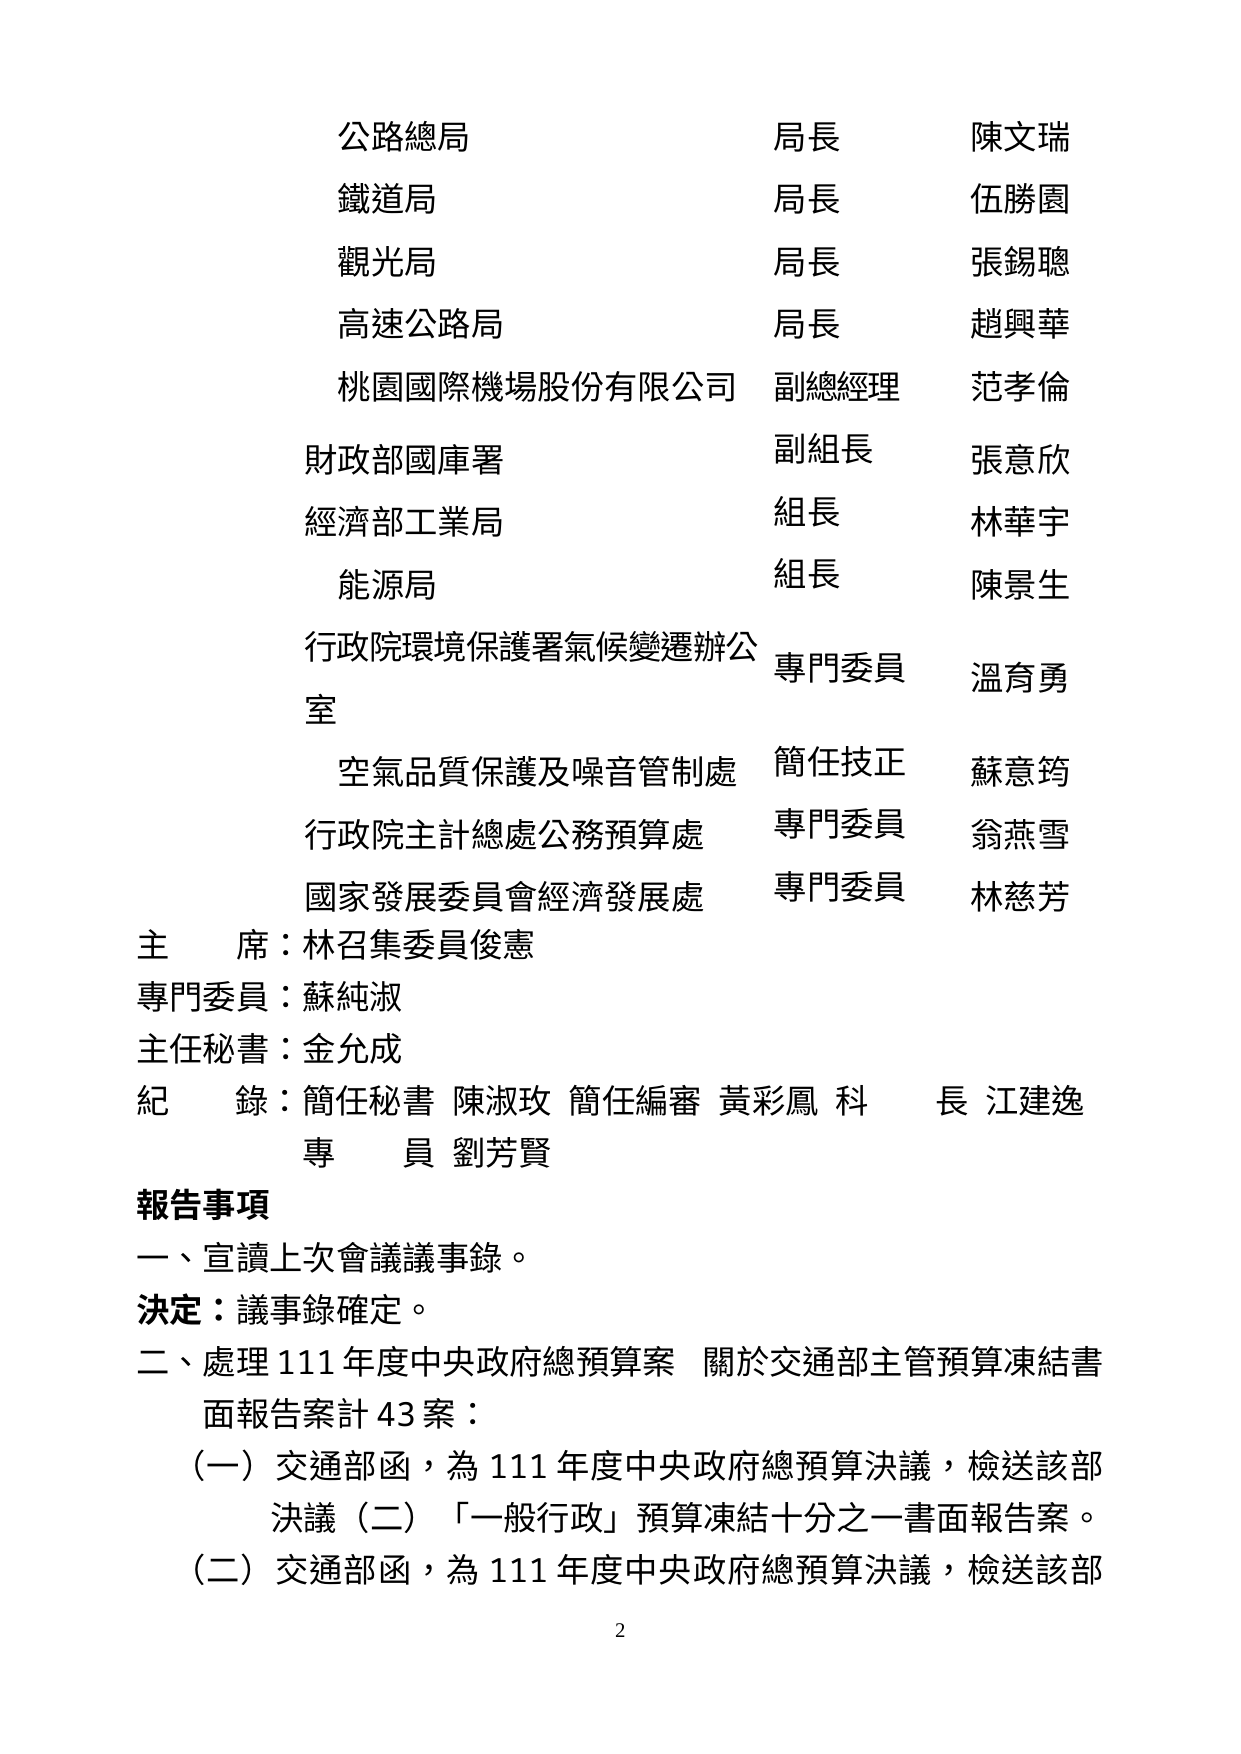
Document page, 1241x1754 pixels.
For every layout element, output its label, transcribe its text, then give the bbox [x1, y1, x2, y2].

table_cell 局長 [762, 103, 939, 166]
table_cell 陳文瑞 [939, 103, 1102, 166]
table_cell 林慈芳 [939, 853, 1102, 916]
table_cell 局長 [762, 166, 939, 228]
table_cell 桃園國際機場股份有限公司 [301, 353, 762, 416]
table_cell 簡任技正 [762, 728, 939, 791]
table_cell 鐵道局 [301, 166, 762, 228]
table_cell 高速公路局 [301, 291, 762, 353]
table_cell 局長 [762, 228, 939, 291]
table_cell 專門委員 [762, 853, 939, 916]
table_cell 局長 [762, 291, 939, 353]
table_cell 翁燕雪 [939, 791, 1102, 853]
table_cell 組長 [762, 541, 939, 603]
text 紀 錄：簡任秘書 陳淑玫 簡任編審 黃彩鳳 科 長 江建逸專 員 劉芳賢 [136, 1072, 1104, 1176]
table_cell 蘇意筠 [939, 728, 1102, 791]
table_cell 空氣品質保護及噪音管制處 [301, 728, 762, 791]
table_cell 林華宇 [939, 478, 1102, 541]
table_cell 公路總局 [301, 103, 762, 166]
text 主任秘書：金允成 [136, 1020, 1104, 1072]
table_cell 溫育勇 [939, 603, 1102, 728]
table_cell 張意欣 [939, 416, 1102, 478]
table_cell 張錫聰 [939, 228, 1102, 291]
text 二、處理111年度中央政府總預算案 關於交通部主管預算凍結書面報告案計43案： [136, 1332, 1104, 1437]
text （一）交通部函，為111年度中央政府總預算決議，檢送該部決議（二）「一般行政」預算凍結十分之一書面報告案。 [172, 1437, 1104, 1541]
table_cell 經濟部工業局 [301, 478, 762, 541]
table_cell 伍勝園 [939, 166, 1102, 228]
table_cell 組長 [762, 478, 939, 541]
text 一、宣讀上次會議議事錄。 [136, 1228, 1104, 1280]
table_cell 專門委員 [762, 603, 939, 728]
text 主 席：林召集委員俊憲 [136, 916, 1140, 968]
table_cell 副總經理 [762, 353, 939, 416]
table_cell 陳景生 [939, 541, 1102, 603]
text 報告事項 [136, 1176, 1104, 1228]
text 決定：議事錄確定。 [136, 1280, 1104, 1332]
table_cell 能源局 [301, 541, 762, 603]
table_cell 副組長 [762, 416, 939, 478]
table_cell 范孝倫 [939, 353, 1102, 416]
table_cell 財政部國庫署 [301, 416, 762, 478]
table_cell 專門委員 [762, 791, 939, 853]
table_cell 觀光局 [301, 228, 762, 291]
table_cell 趙興華 [939, 291, 1102, 353]
text （二）交通部函，為111年度中央政府總預算決議，檢送該部 [172, 1541, 1104, 1593]
table_cell 行政院主計總處公務預算處 [301, 791, 762, 853]
text 專門委員：蘇純淑 [136, 968, 1104, 1020]
table_cell 行政院環境保護署氣候變遷辦公室 [301, 603, 762, 728]
table_cell 國家發展委員會經濟發展處 [301, 853, 762, 916]
